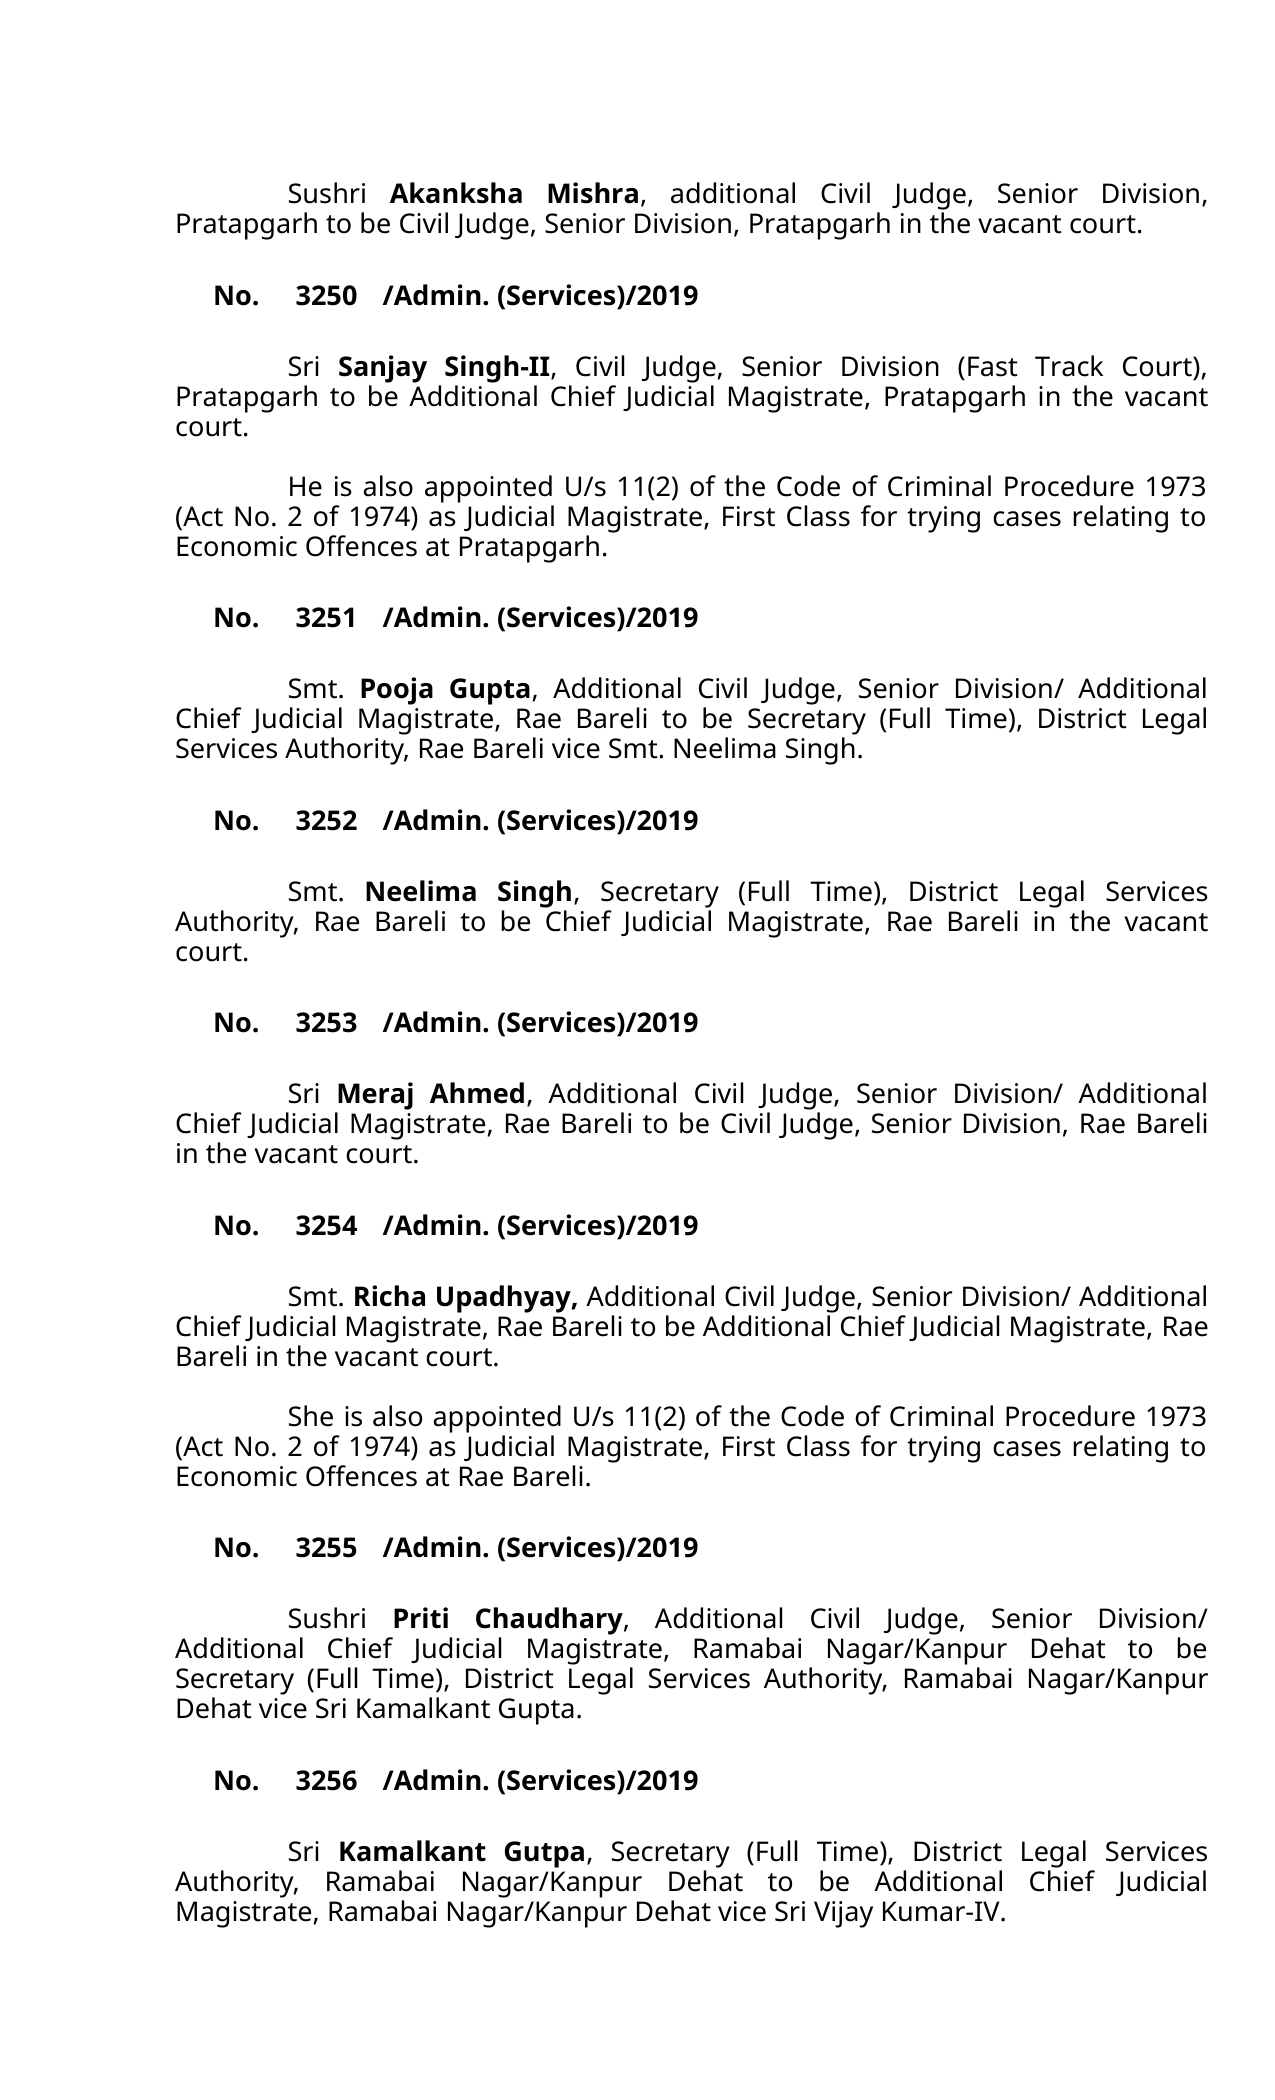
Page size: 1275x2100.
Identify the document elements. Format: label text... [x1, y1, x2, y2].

table_header No. [202, 997, 284, 1050]
text Smt. Pooja Gupta, Additional Civil Judge, Senior Division/ Additional Chief Judicial Magistrate, Rae Bareli to be Secretary (Full Time), District Legal Services Authority, Rae Bareli vice Smt. Neelima Singh. [175, 675, 1209, 765]
table_header [284, 1755, 371, 1807]
table_header /Admin. (Services)/2019 [371, 1755, 770, 1807]
table_header /Admin. (Services)/2019 [371, 1523, 770, 1575]
table_header No. [202, 795, 284, 847]
text She is also appointed U/s 11(2) of the Code of Criminal Procedure 1973 (Act No. 2 of 1974) as Judicial Magistrate, First Class for trying cases relating to Economic Offences at Rae Bareli. [175, 1402, 1209, 1492]
table_header /Admin. (Services)/2019 [371, 270, 770, 322]
table_header [284, 997, 371, 1050]
text Smt. Richa Upadhyay, Additional Civil Judge, Senior Division/ Additional Chief Judicial Magistrate, Rae Bareli to be Additional Chief Judicial Magistrate, Rae Bareli in the vacant court. [175, 1282, 1209, 1372]
table_header [284, 795, 371, 847]
table_header /Admin. (Services)/2019 [371, 1200, 770, 1252]
text Sushri Akanksha Mishra, additional Civil Judge, Senior Division, Pratapgarh to be Civil Judge, Senior Division, Pratapgarh in the vacant court. [175, 180, 1209, 240]
text Sushri Priti Chaudhary, Additional Civil Judge, Senior Division/ Additional Chief Judicial Magistrate, Ramabai Nagar/Kanpur Dehat to be Secretary (Full Time), District Legal Services Authority, Ramabai Nagar/Kanpur Dehat vice Sri Kamalkant Gupta. [175, 1605, 1209, 1725]
text He is also appointed U/s 11(2) of the Code of Criminal Procedure 1973 (Act No. 2 of 1974) as Judicial Magistrate, First Class for trying cases relating to Economic Offences at Pratapgarh. [175, 472, 1209, 562]
table_header No. [202, 1523, 284, 1575]
table_header /Admin. (Services)/2019 [371, 795, 770, 847]
text Sri Sanjay Singh-II, Civil Judge, Senior Division (Fast Track Court), Pratapgarh to be Additional Chief Judicial Magistrate, Pratapgarh in the vacant court. [175, 352, 1209, 442]
table_header [284, 270, 371, 322]
table_header No. [202, 1200, 284, 1252]
table_header No. [202, 270, 284, 322]
table_header No. [202, 593, 284, 645]
table_header [284, 1523, 371, 1575]
table_header /Admin. (Services)/2019 [371, 593, 770, 645]
table_header No. [202, 1755, 284, 1807]
text Smt. Neelima Singh, Secretary (Full Time), District Legal Services Authority, Rae Bareli to be Chief Judicial Magistrate, Rae Bareli in the vacant court. [175, 877, 1209, 967]
text Sri Kamalkant Gutpa, Secretary (Full Time), District Legal Services Authority, Ramabai Nagar/Kanpur Dehat to be Additional Chief Judicial Magistrate, Ramabai Nagar/Kanpur Dehat vice Sri Vijay Kumar-IV. [175, 1837, 1209, 1927]
text Sri Meraj Ahmed, Additional Civil Judge, Senior Division/ Additional Chief Judicial Magistrate, Rae Bareli to be Civil Judge, Senior Division, Rae Bareli in the vacant court. [175, 1080, 1209, 1170]
table_header [284, 593, 371, 645]
table_header [284, 1200, 371, 1252]
table_header /Admin. (Services)/2019 [371, 997, 770, 1050]
